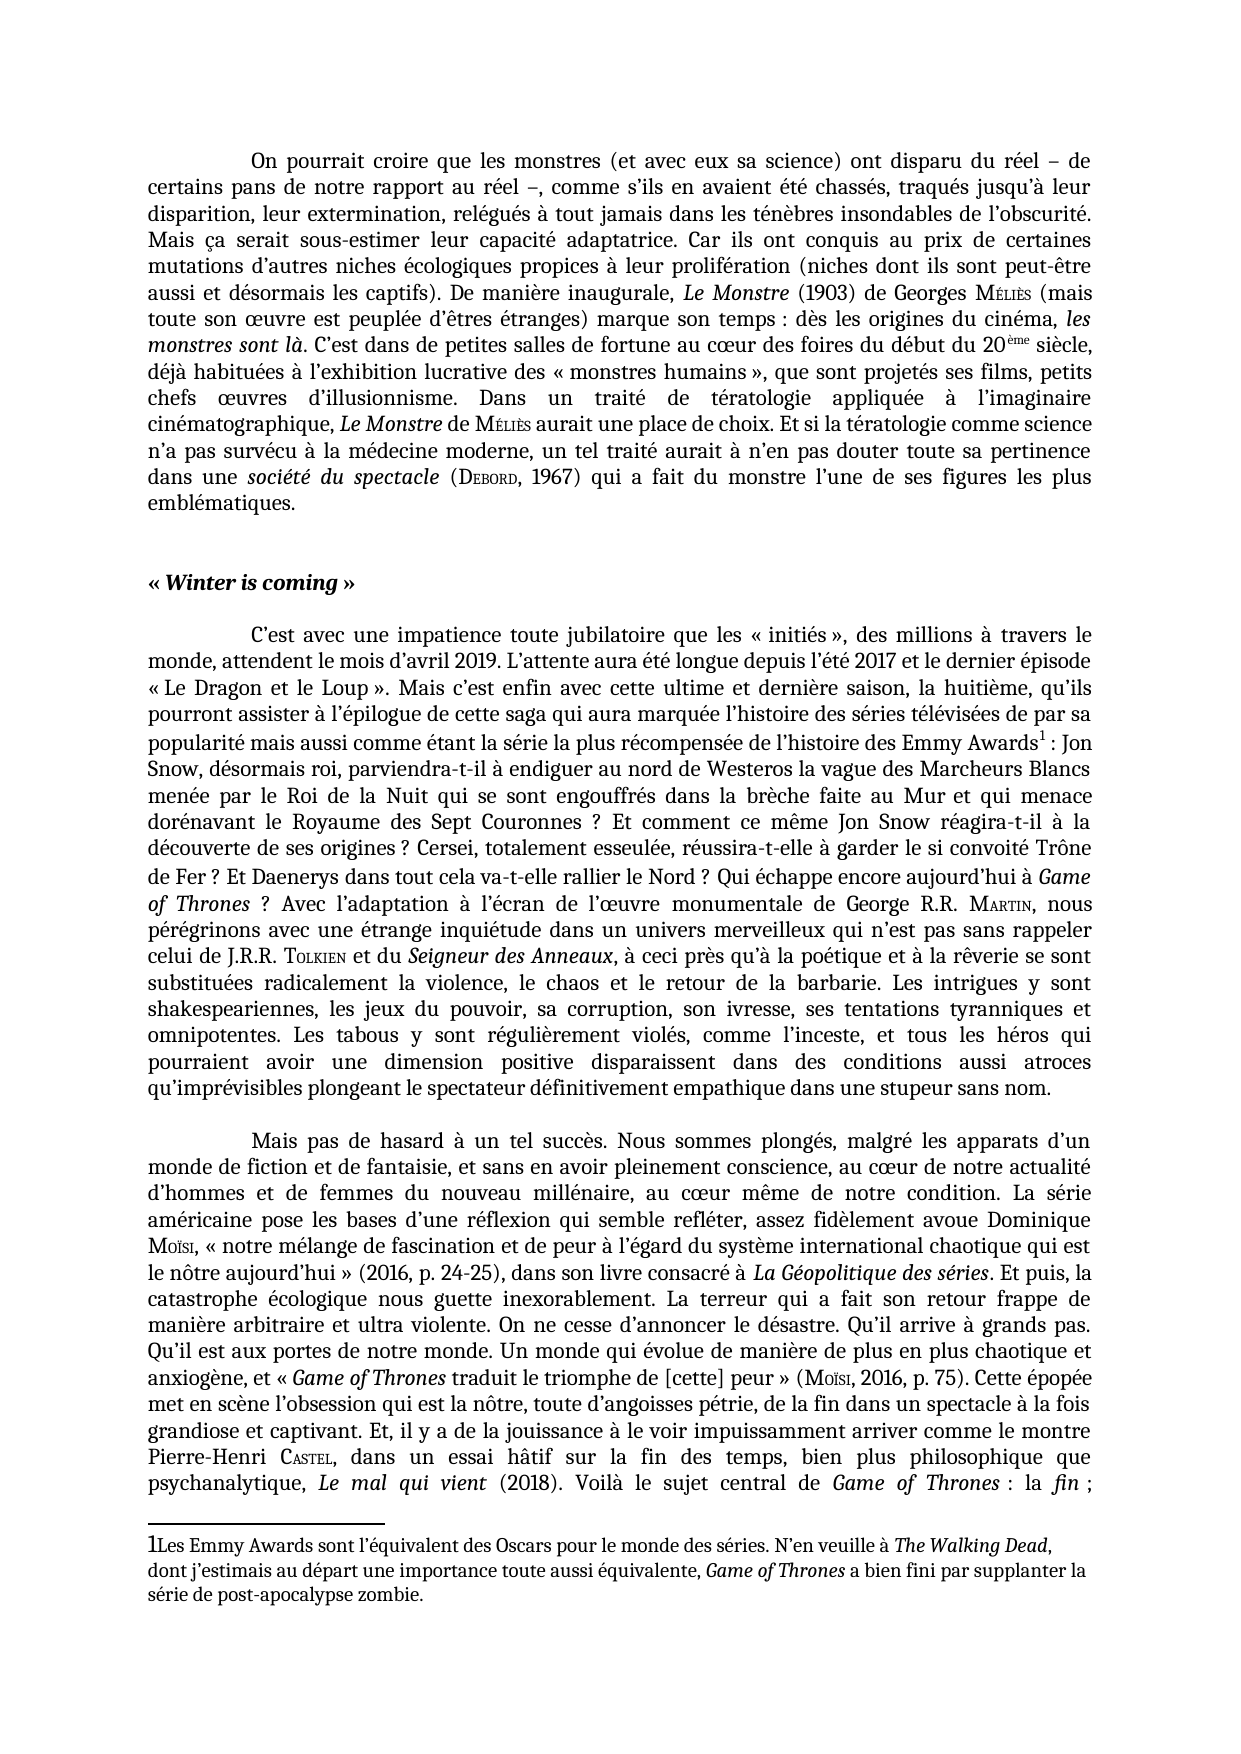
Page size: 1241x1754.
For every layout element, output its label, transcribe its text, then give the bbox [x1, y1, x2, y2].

text C’est avec une impatience toute jubilatoire que les « initiés », des millions à travers le monde, attendent le mois d’avril 2019. L’attente aura été longue depuis l’été 2017 et le dernier épisode « Le Dragon et le Loup ». Mais c’est enfin avec cette ultime et dernière saison, la huitième, qu’ils pourront assister à l’épilogue de cette saga qui aura marquée l’histoire des séries télévisées de par sa popularité mais aussi comme étant la série la plus récompensée de l’histoire des Emmy Awards : Jon Snow, désormais roi, parviendra-t-il à endiguer au nord de Westeros la vague des Marcheurs Blancs menée par le Roi de la Nuit qui se sont engouffrés dans la brèche faite au Mur et qui menace dorénavant le Royaume des Sept Couronnes ? Et comment ce même Jon Snow réagira-t-il à la découverte de ses origines ? Cersei, totalement esseulée, réussira-t-elle à garder le si convoité Trône de Fer ? Et Daenerys dans tout cela va-t-elle rallier le Nord ? Qui échappe encore aujourd’hui à Game of Thrones ? Avec l’adaptation à l’écran de l’œuvre monumentale de George R.R. Martin, nous pérégrinons avec une étrange inquiétude dans un univers merveilleux qui n’est pas sans rappeler celui de J.R.R. Tolkien et du Seigneur des Anneaux, à ceci près qu’à la poétique et à la rêverie se sont substituées radicalement la violence, le chaos et le retour de la barbarie. Les intrigues y sont shakespeariennes, les jeux du pouvoir, sa corruption, son ivresse, ses tentations tyranniques et omnipotentes. Les tabous y sont régulièrement violés, comme l’inceste, et tous les héros qui pourraient avoir une dimension positive disparaissent dans des conditions aussi atroces qu’imprévisibles plongeant le spectateur définitivement empathique dans une stupeur sans nom. [148, 622, 1093, 1101]
text Mais pas de hasard à un tel succès. Nous sommes plongés, malgré les apparats d’un monde de fiction et de fantaisie, et sans en avoir pleinement conscience, au cœur de notre actualité d’hommes et de femmes du nouveau millénaire, au cœur même de notre condition. La série américaine pose les bases d’une réflexion qui semble refléter, assez fidèlement avoue Dominique Moïsi, « notre mélange de fascination et de peur à l’égard du système international chaotique qui est le nôtre aujourd’hui » (2016, p. 24-25), dans son livre consacré à La Géopolitique des séries. Et puis, la catastrophe écologique nous guette inexorablement. La terreur qui a fait son retour frappe de manière arbitraire et ultra violente. On ne cesse d’annoncer le désastre. Qu’il arrive à grands pas. Qu’il est aux portes de notre monde. Un monde qui évolue de manière de plus en plus chaotique et anxiogène, et « Game of Thrones traduit le triomphe de [cette] peur » (Moïsi, 2016, p. 75). Cette épopée met en scène l’obsession qui est la nôtre, toute d’angoisses pétrie, de la fin dans un spectacle à la fois grandiose et captivant. Et, il y a de la jouissance à le voir impuissamment arriver comme le montre Pierre-Henri Castel, dans un essai hâtif sur la fin des temps, bien plus philosophique que psychanalytique, Le mal qui vient (2018). Voilà le sujet central de Game of Thrones : la fin ; [148, 1127, 1093, 1496]
text Les Emmy Awards sont l’équivalent des Oscars pour le monde des séries. N’en veuille à The Walking Dead, dont j’estimais au départ une importance toute aussi équivalente, Game of Thrones a bien fini par supplanter la série de post-apocalypse zombie. [148, 1530, 1093, 1606]
text « Winter is coming » [148, 569, 1093, 596]
text On pourrait croire que les monstres (et avec eux sa science) ont disparu du réel – de certains pans de notre rapport au réel –, comme s’ils en avaient été chassés, traqués jusqu’à leur disparition, leur extermination, relégués à tout jamais dans les ténèbres insondables de l’obscurité. Mais ça serait sous-estimer leur capacité adaptatrice. Car ils ont conquis au prix de certaines mutations d’autres niches écologiques propices à leur prolifération (niches dont ils sont peut-être aussi et désormais les captifs). De manière inaugurale, Le Monstre (1903) de Georges Méliès (mais toute son œuvre est peuplée d’êtres étranges) marque son temps : dès les origines du cinéma, les monstres sont là. C’est dans de petites salles de fortune au cœur des foires du début du 20ème siècle, déjà habituées à l’exhibition lucrative des « monstres humains », que sont projetés ses films, petits chefs œuvres d’illusionnisme. Dans un traité de tératologie appliquée à l’imaginaire cinématographique, Le Monstre de Méliès aurait une place de choix. Et si la tératologie comme science n’a pas survécu à la médecine moderne, un tel traité aurait à n’en pas douter toute sa pertinence dans une société du spectacle (Debord, 1967) qui a fait du monstre l’une de ses figures les plus emblématiques. [148, 148, 1093, 517]
